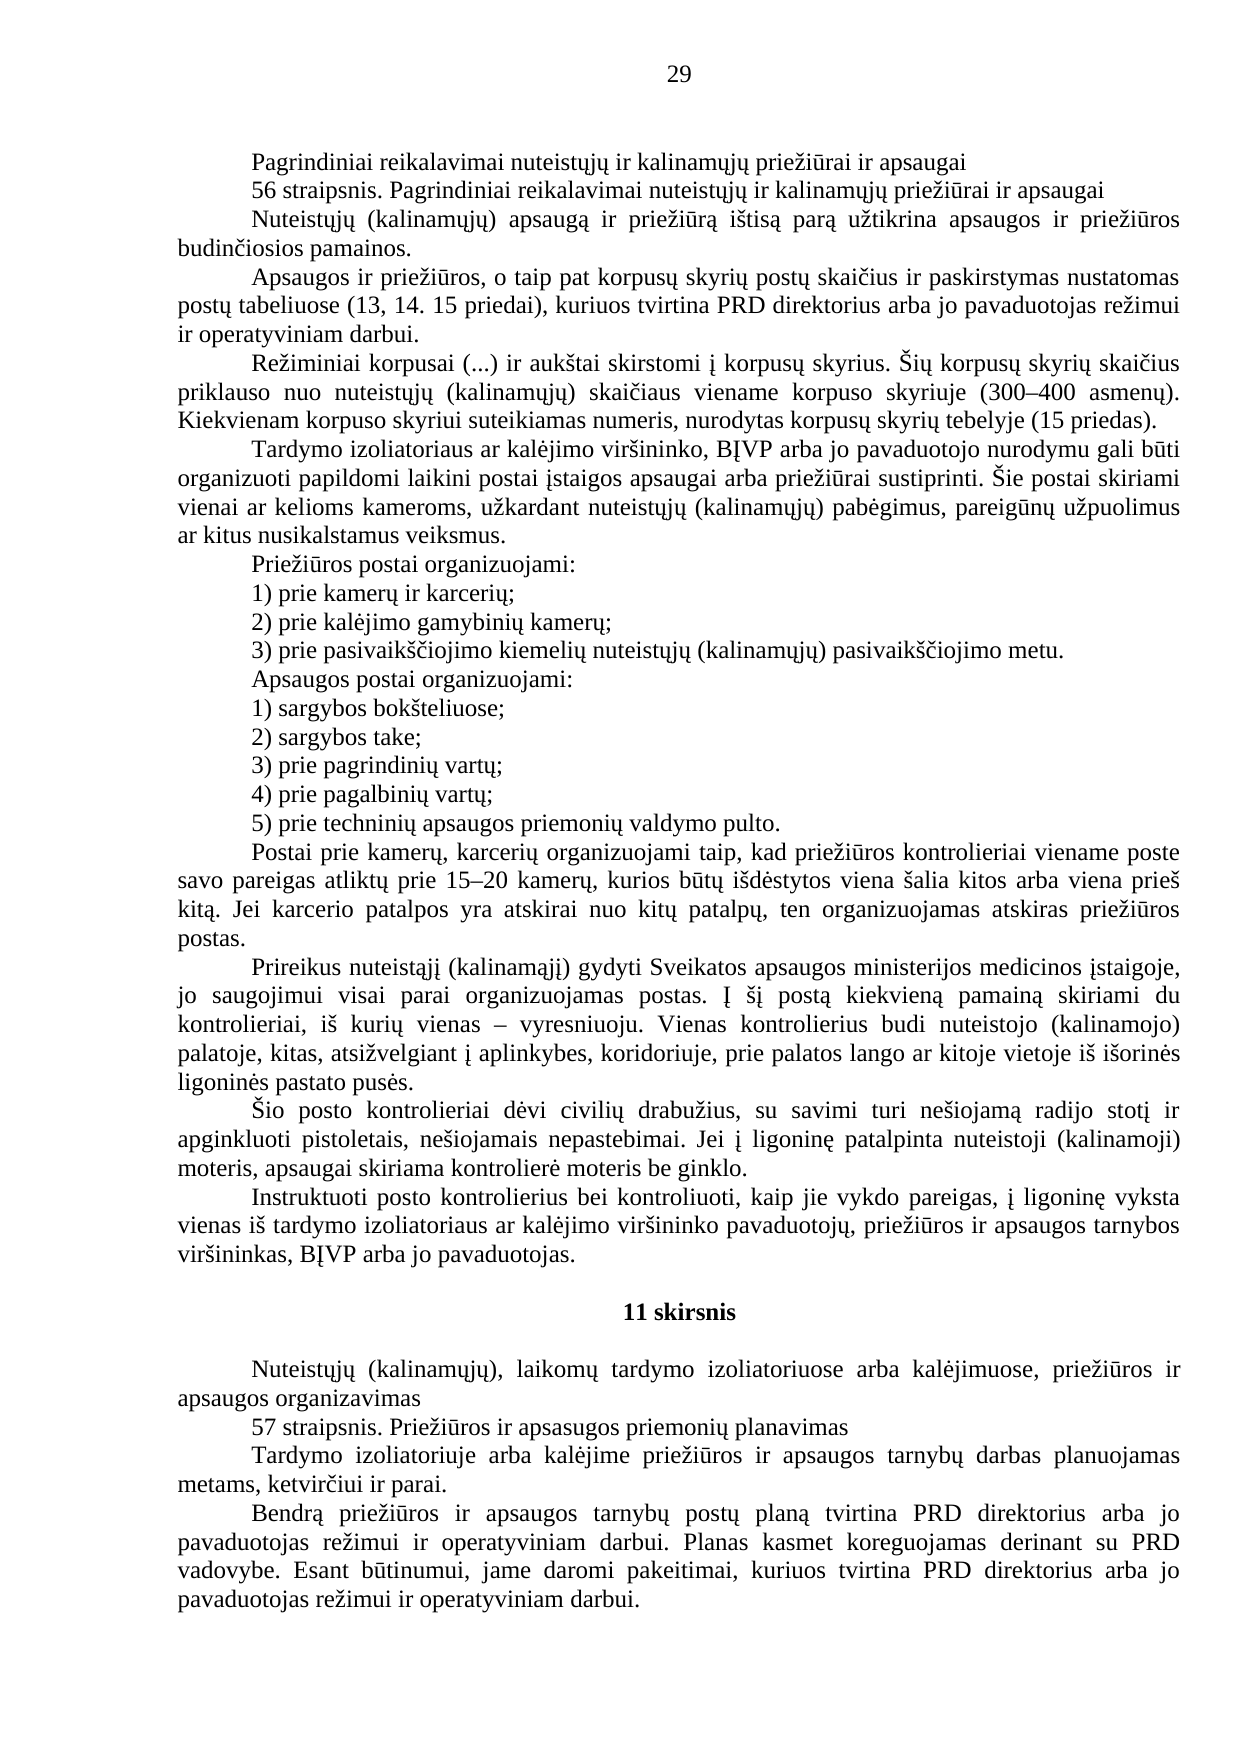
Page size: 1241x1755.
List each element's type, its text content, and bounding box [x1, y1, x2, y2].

text 2) sargybos take; [177, 722, 1181, 751]
text Nuteistųjų (kalinamųjų), laikomų tardymo izoliatoriuose arba kalėjimuose, priežiūros ir apsaugos organizavimas [177, 1354, 1181, 1412]
text 1) sargybos bokšteliuose; [177, 693, 1181, 722]
text Bendrą priežiūros ir apsaugos tarnybų postų planą tvirtina PRD direktorius arba jo pavaduotojas režimui ir operatyviniam darbui. Planas kasmet koreguojamas derinant su PRD vadovybe. Esant būtinumui, jame daromi pakeitimai, kuriuos tvirtina PRD direktorius arba jo pavaduotojas režimui ir operatyviniam darbui. [177, 1498, 1181, 1613]
text Tardymo izoliatoriuje arba kalėjime priežiūros ir apsaugos tarnybų darbas planuojamas metams, ketvirčiui ir parai. [177, 1441, 1181, 1498]
text Prireikus nuteistąjį (kalinamąjį) gydyti Sveikatos apsaugos ministerijos medicinos įstaigoje, jo saugojimui visai parai organizuojamas postas. Į šį postą kiekvieną pamainą skiriami du kontrolieriai, iš kurių vienas – vyresniuoju. Vienas kontrolierius budi nuteistojo (kalinamojo) palatoje, kitas, atsižvelgiant į aplinkybes, koridoriuje, prie palatos lango ar kitoje vietoje iš išorinės ligoninės pastato pusės. [177, 952, 1181, 1096]
text 3) prie pasivaikščiojimo kiemelių nuteistųjų (kalinamųjų) pasivaikščiojimo metu. [177, 636, 1181, 664]
text Tardymo izoliatoriaus ar kalėjimo viršininko, BĮVP arba jo pavaduotojo nurodymu gali būti organizuoti papildomi laikini postai įstaigos apsaugai arba priežiūrai sustiprinti. Šie postai skiriami vienai ar kelioms kameroms, užkardant nuteistųjų (kalinamųjų) pabėgimus, pareigūnų užpuolimus ar kitus nusikalstamus veiksmus. [177, 434, 1181, 549]
text Apsaugos ir priežiūros, o taip pat korpusų skyrių postų skaičius ir paskirstymas nustatomas postų tabeliuose (13, 14. 15 priedai), kuriuos tvirtina PRD direktorius arba jo pavaduotojas režimui ir operatyviniam darbui. [177, 262, 1181, 348]
text 11 skirsnis [177, 1297, 1181, 1326]
text 5) prie techninių apsaugos priemonių valdymo pulto. [177, 808, 1181, 837]
text 57 straipsnis. Priežiūros ir apsasugos priemonių planavimas [177, 1412, 1181, 1441]
text Šio posto kontrolieriai dėvi civilių drabužius, su savimi turi nešiojamą radijo stotį ir apginkluoti pistoletais, nešiojamais nepastebimai. Jei į ligoninę patalpinta nuteistoji (kalinamoji) moteris, apsaugai skiriama kontrolierė moteris be ginklo. [177, 1096, 1181, 1182]
text Nuteistųjų (kalinamųjų) apsaugą ir priežiūrą ištisą parą užtikrina apsaugos ir priežiūros budinčiosios pamainos. [177, 204, 1181, 262]
text Pagrindiniai reikalavimai nuteistųjų ir kalinamųjų priežiūrai ir apsaugai [177, 147, 1181, 176]
text 2) prie kalėjimo gamybinių kamerų; [177, 607, 1181, 636]
text 3) prie pagrindinių vartų; [177, 751, 1181, 779]
text 1) prie kamerų ir karcerių; [177, 578, 1181, 607]
text Režiminiai korpusai (...) ir aukštai skirstomi į korpusų skyrius. Šių korpusų skyrių skaičius priklauso nuo nuteistųjų (kalinamųjų) skaičiaus viename korpuso skyriuje (300–400 asmenų). Kiekvienam korpuso skyriui suteikiamas numeris, nurodytas korpusų skyrių tebelyje (15 priedas). [177, 348, 1181, 434]
text Instruktuoti posto kontrolierius bei kontroliuoti, kaip jie vykdo pareigas, į ligoninę vyksta vienas iš tardymo izoliatoriaus ar kalėjimo viršininko pavaduotojų, priežiūros ir apsaugos tarnybos viršininkas, BĮVP arba jo pavaduotojas. [177, 1182, 1181, 1268]
text 4) prie pagalbinių vartų; [177, 779, 1181, 808]
text Priežiūros postai organizuojami: [177, 549, 1181, 578]
text Postai prie kamerų, karcerių organizuojami taip, kad priežiūros kontrolieriai viename poste savo pareigas atliktų prie 15–20 kamerų, kurios būtų išdėstytos viena šalia kitos arba viena prieš kitą. Jei karcerio patalpos yra atskirai nuo kitų patalpų, ten organizuojamas atskiras priežiūros postas. [177, 837, 1181, 952]
text 56 straipsnis. Pagrindiniai reikalavimai nuteistųjų ir kalinamųjų priežiūrai ir apsaugai [177, 176, 1181, 204]
text Apsaugos postai organizuojami: [177, 664, 1181, 693]
